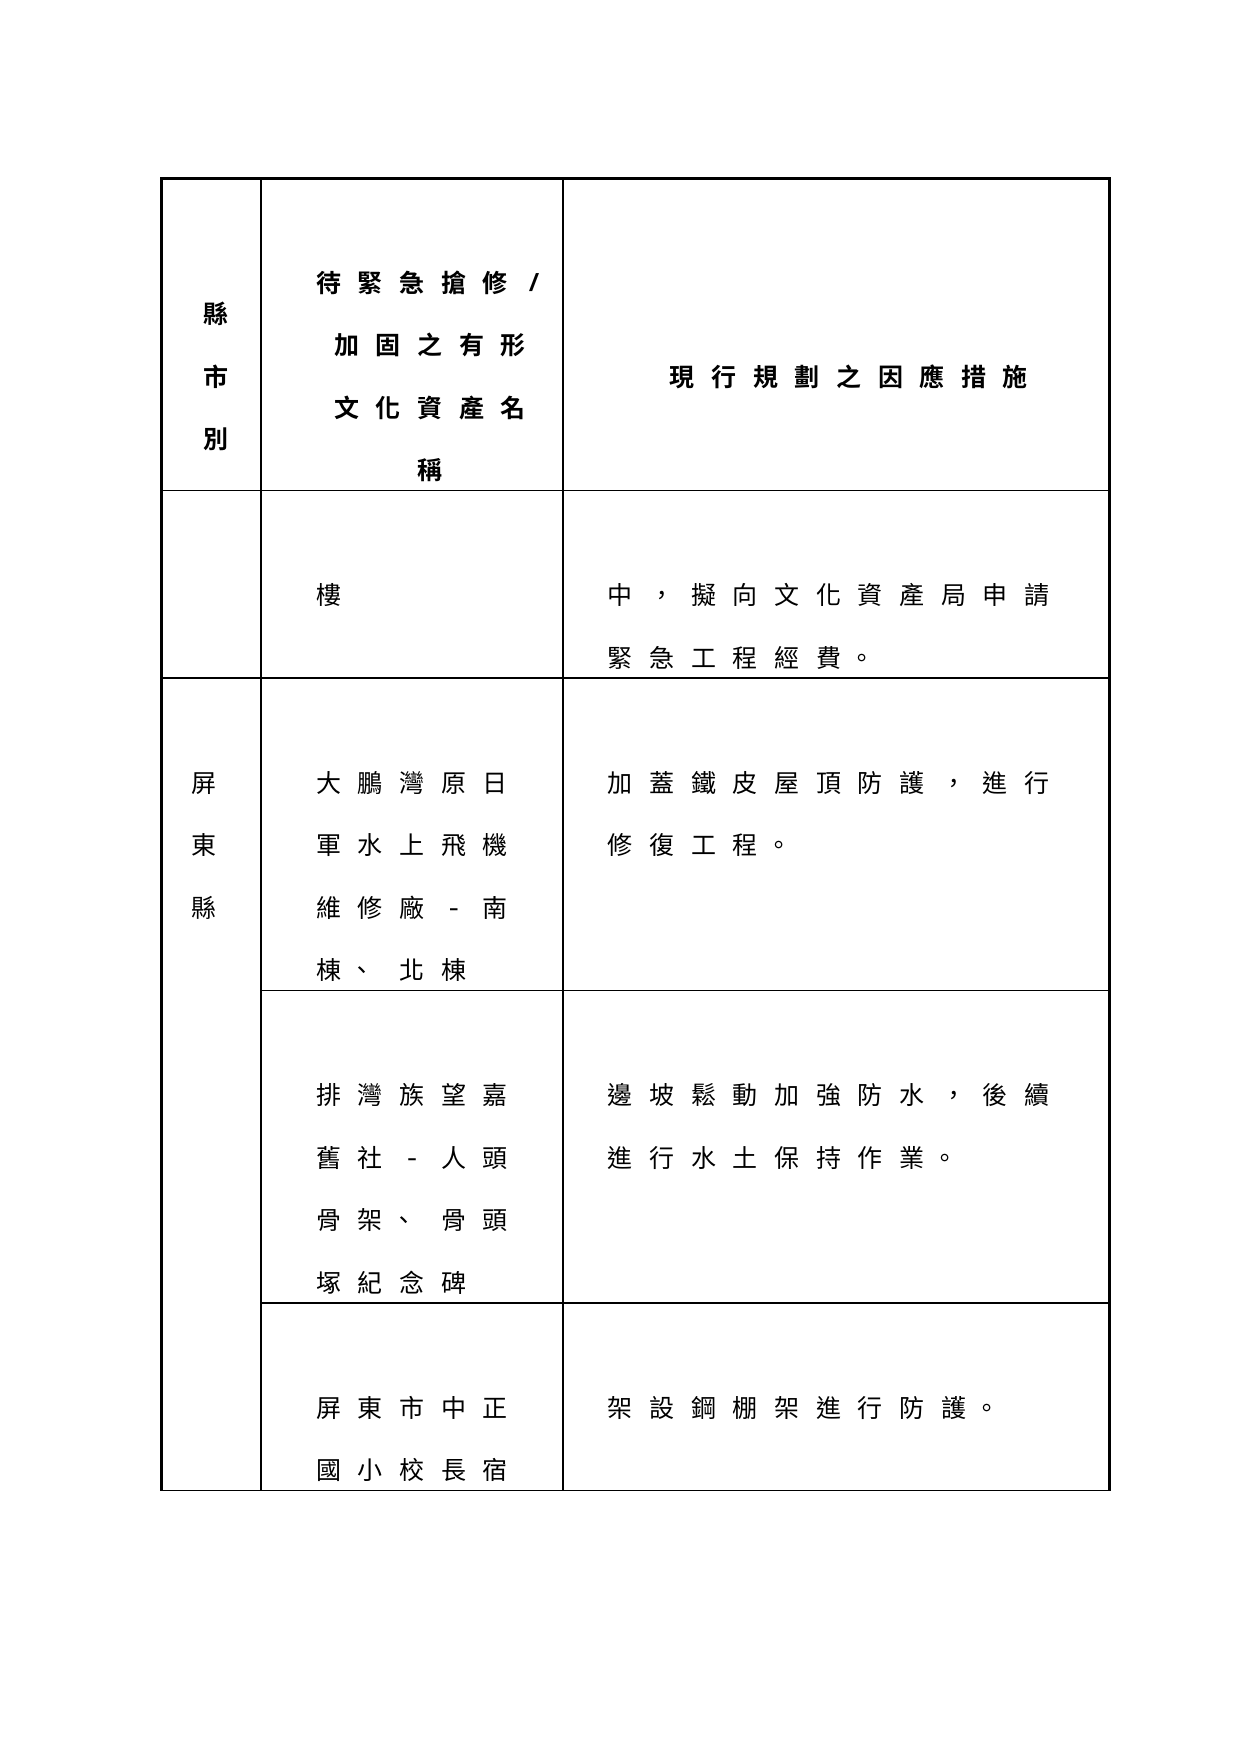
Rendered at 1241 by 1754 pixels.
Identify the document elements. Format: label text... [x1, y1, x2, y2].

table_cell 樓 [262, 491, 562, 677]
table_cell 邊坡鬆動加強防水，後續進行水土保持作業。 [564, 991, 1108, 1302]
table_cell 屏東市中正國小校長宿 [262, 1304, 562, 1490]
table_cell 加蓋鐵皮屋頂防護，進行修復工程。 [564, 679, 1108, 990]
table_cell 大鵬灣原日軍水上飛機維修廠-南棟、北棟 [262, 679, 562, 990]
table_header 待緊急搶修/加固之有形文化資產名稱 [262, 180, 562, 490]
table_cell 排灣族望嘉舊社-人頭骨架、骨頭塚紀念碑 [262, 991, 562, 1302]
table_header 縣市別 [163, 180, 260, 490]
table_cell 中，擬向文化資產局申請緊急工程經費。 [564, 491, 1108, 677]
table_cell 架設鋼棚架進行防護。 [564, 1304, 1108, 1490]
table_header 現行規劃之因應措施 [564, 180, 1108, 490]
table_cell 屏東縣 [163, 679, 260, 1490]
table_cell [163, 491, 260, 677]
